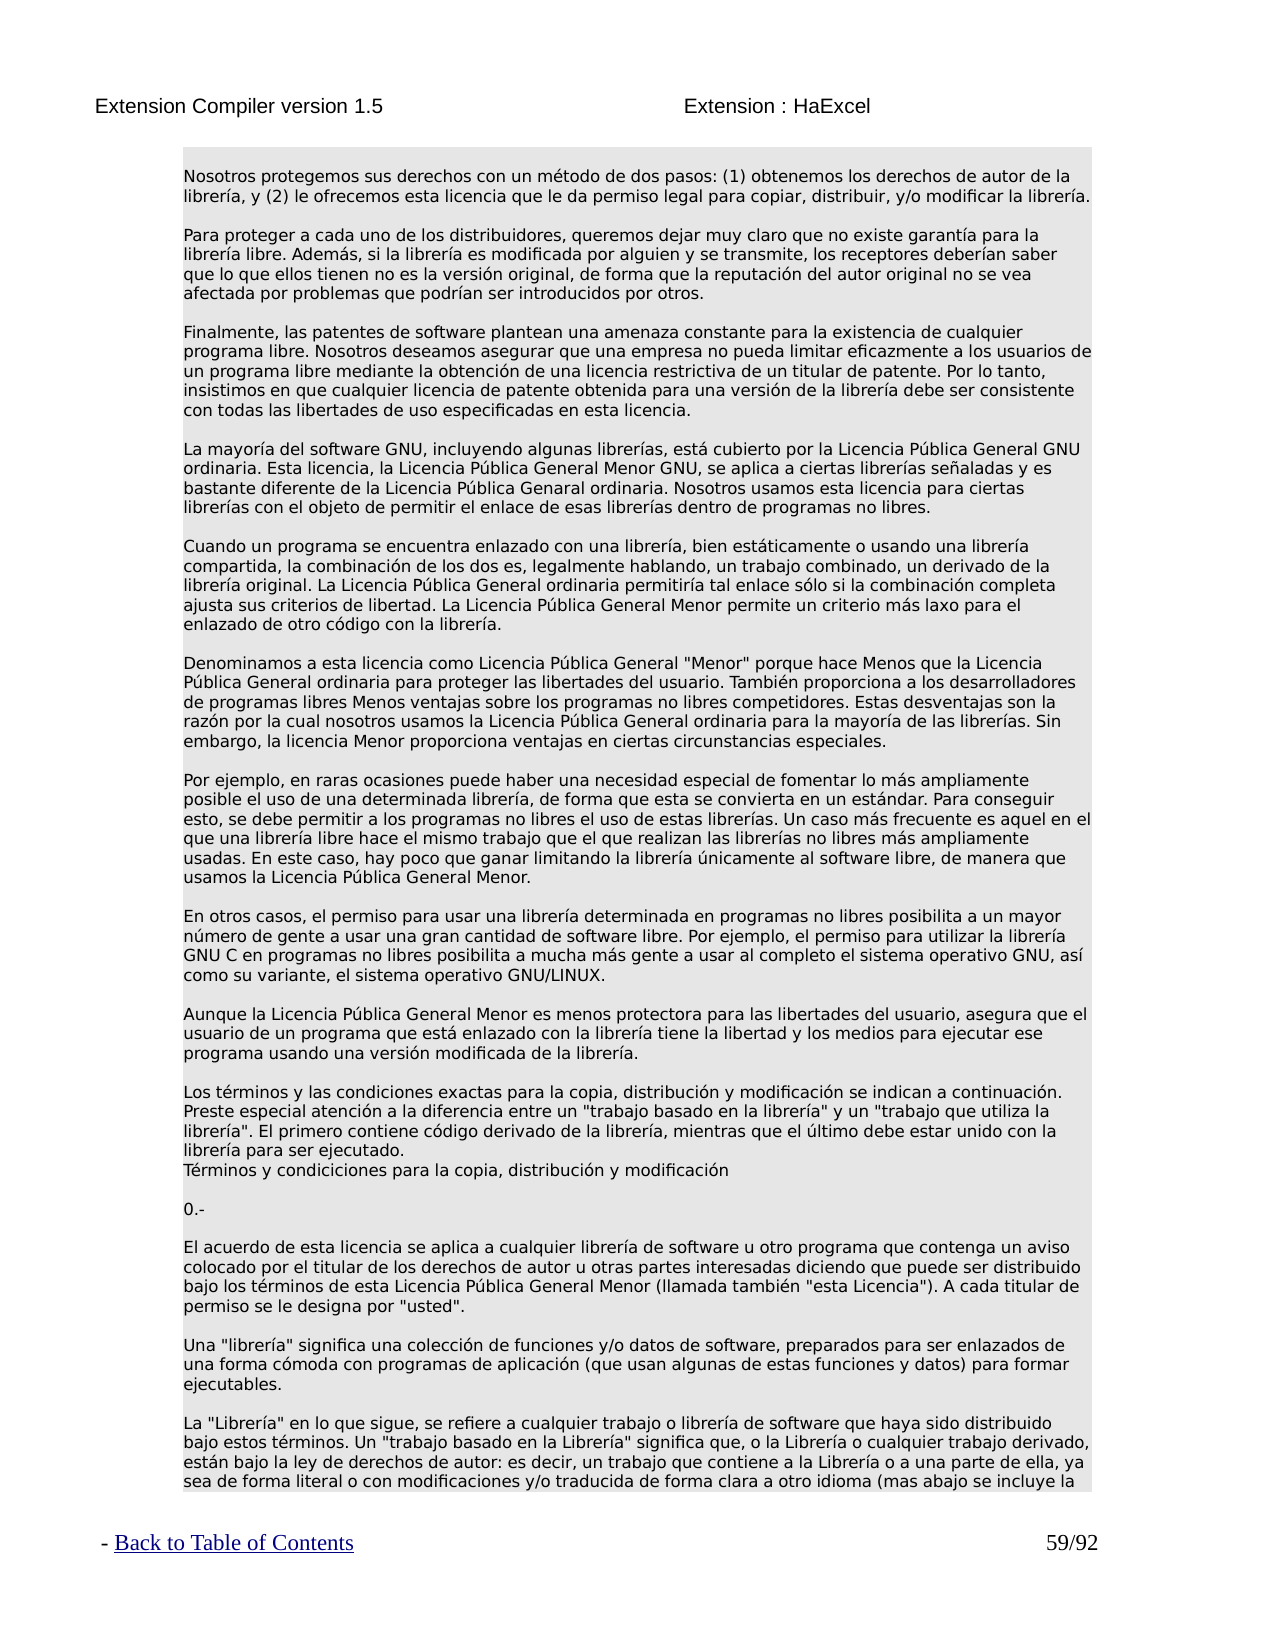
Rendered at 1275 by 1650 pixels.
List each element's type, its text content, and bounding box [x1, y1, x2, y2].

text En otros casos, el permiso para usar una librería determinada en programas no libres posibilita a un mayor número de gente a usar una gran cantidad de software libre. Por ejemplo, el permiso para utilizar la librería GNU C en programas no libres posibilita a mucha más gente a usar al completo el sistema operativo GNU, así como su variante, el sistema operativo GNU/LINUX. [183, 907, 1092, 985]
text Cuando un programa se encuentra enlazado con una librería, bien estáticamente o usando una librería compartida, la combinación de los dos es, legalmente hablando, un trabajo combinado, un derivado de la librería original. La Licencia Pública General ordinaria permitiría tal enlace sólo si la combinación completa ajusta sus criterios de libertad. La Licencia Pública General Menor permite un criterio más laxo para el enlazado de otro código con la librería. [183, 537, 1092, 634]
text Una "librería" significa una colección de funciones y/o datos de software, preparados para ser enlazados de una forma cómoda con programas de aplicación (que usan algunas de estas funciones y datos) para formar ejecutables. [183, 1336, 1092, 1394]
text Finalmente, las patentes de software plantean una amenaza constante para la existencia de cualquier programa libre. Nosotros deseamos asegurar que una empresa no pueda limitar eficazmente a los usuarios de un programa libre mediante la obtención de una licencia restrictiva de un titular de patente. Por lo tanto, insistimos en que cualquier licencia de patente obtenida para una versión de la librería debe ser consistente con todas las libertades de uso especificadas en esta licencia. [183, 323, 1092, 420]
text Los términos y las condiciones exactas para la copia, distribución y modificación se indican a continuación. Preste especial atención a la diferencia entre un "trabajo basado en la librería" y un "trabajo que utiliza la librería". El primero contiene código derivado de la librería, mientras que el último debe estar unido con la librería para ser ejecutado. [183, 1082, 1092, 1160]
text 0.- [183, 1199, 1092, 1219]
text La "Librería" en lo que sigue, se refiere a cualquier trabajo o librería de software que haya sido distribuido bajo estos términos. Un "trabajo basado en la Librería" significa que, o la Librería o cualquier trabajo derivado, están bajo la ley de derechos de autor: es decir, un trabajo que contiene a la Librería o a una parte de ella, ya sea de forma literal o con modificaciones y/o traducida de forma clara a otro idioma (mas abajo se incluye la [183, 1414, 1092, 1492]
text El acuerdo de esta licencia se aplica a cualquier librería de software u otro programa que contenga un aviso colocado por el titular de los derechos de autor u otras partes interesadas diciendo que puede ser distribuido bajo los términos de esta Licencia Pública General Menor (llamada también "esta Licencia"). A cada titular de permiso se le designa por "usted". [183, 1238, 1092, 1316]
text Por ejemplo, en raras ocasiones puede haber una necesidad especial de fomentar lo más ampliamente posible el uso de una determinada librería, de forma que esta se convierta en un estándar. Para conseguir esto, se debe permitir a los programas no libres el uso de estas librerías. Un caso más frecuente es aquel en el que una librería libre hace el mismo trabajo que el que realizan las librerías no libres más ampliamente usadas. En este caso, hay poco que ganar limitando la librería únicamente al software libre, de manera que usamos la Licencia Pública General Menor. [183, 771, 1092, 888]
text Para proteger a cada uno de los distribuidores, queremos dejar muy claro que no existe garantía para la librería libre. Además, si la librería es modificada por alguien y se transmite, los receptores deberían saber que lo que ellos tienen no es la versión original, de forma que la reputación del autor original no se vea afectada por problemas que podrían ser introducidos por otros. [183, 225, 1092, 303]
text Aunque la Licencia Pública General Menor es menos protectora para las libertades del usuario, asegura que el usuario de un programa que está enlazado con la librería tiene la libertad y los medios para ejecutar ese programa usando una versión modificada de la librería. [183, 1004, 1092, 1063]
text Denominamos a esta licencia como Licencia Pública General "Menor" porque hace Menos que la Licencia Pública General ordinaria para proteger las libertades del usuario. También proporciona a los desarrolladores de programas libres Menos ventajas sobre los programas no libres competidores. Estas desventajas son la razón por la cual nosotros usamos la Licencia Pública General ordinaria para la mayoría de las librerías. Sin embargo, la licencia Menor proporciona ventajas en ciertas circunstancias especiales. [183, 654, 1092, 751]
text La mayoría del software GNU, incluyendo algunas librerías, está cubierto por la Licencia Pública General GNU ordinaria. Esta licencia, la Licencia Pública General Menor GNU, se aplica a ciertas librerías señaladas y es bastante diferente de la Licencia Pública Genaral ordinaria. Nosotros usamos esta licencia para ciertas librerías con el objeto de permitir el enlace de esas librerías dentro de programas no libres. [183, 440, 1092, 518]
text Nosotros protegemos sus derechos con un método de dos pasos: (1) obtenemos los derechos de autor de la librería, y (2) le ofrecemos esta licencia que le da permiso legal para copiar, distribuir, y/o modificar la librería. [183, 167, 1092, 206]
text Términos y condiciciones para la copia, distribución y modificación [183, 1160, 1092, 1180]
